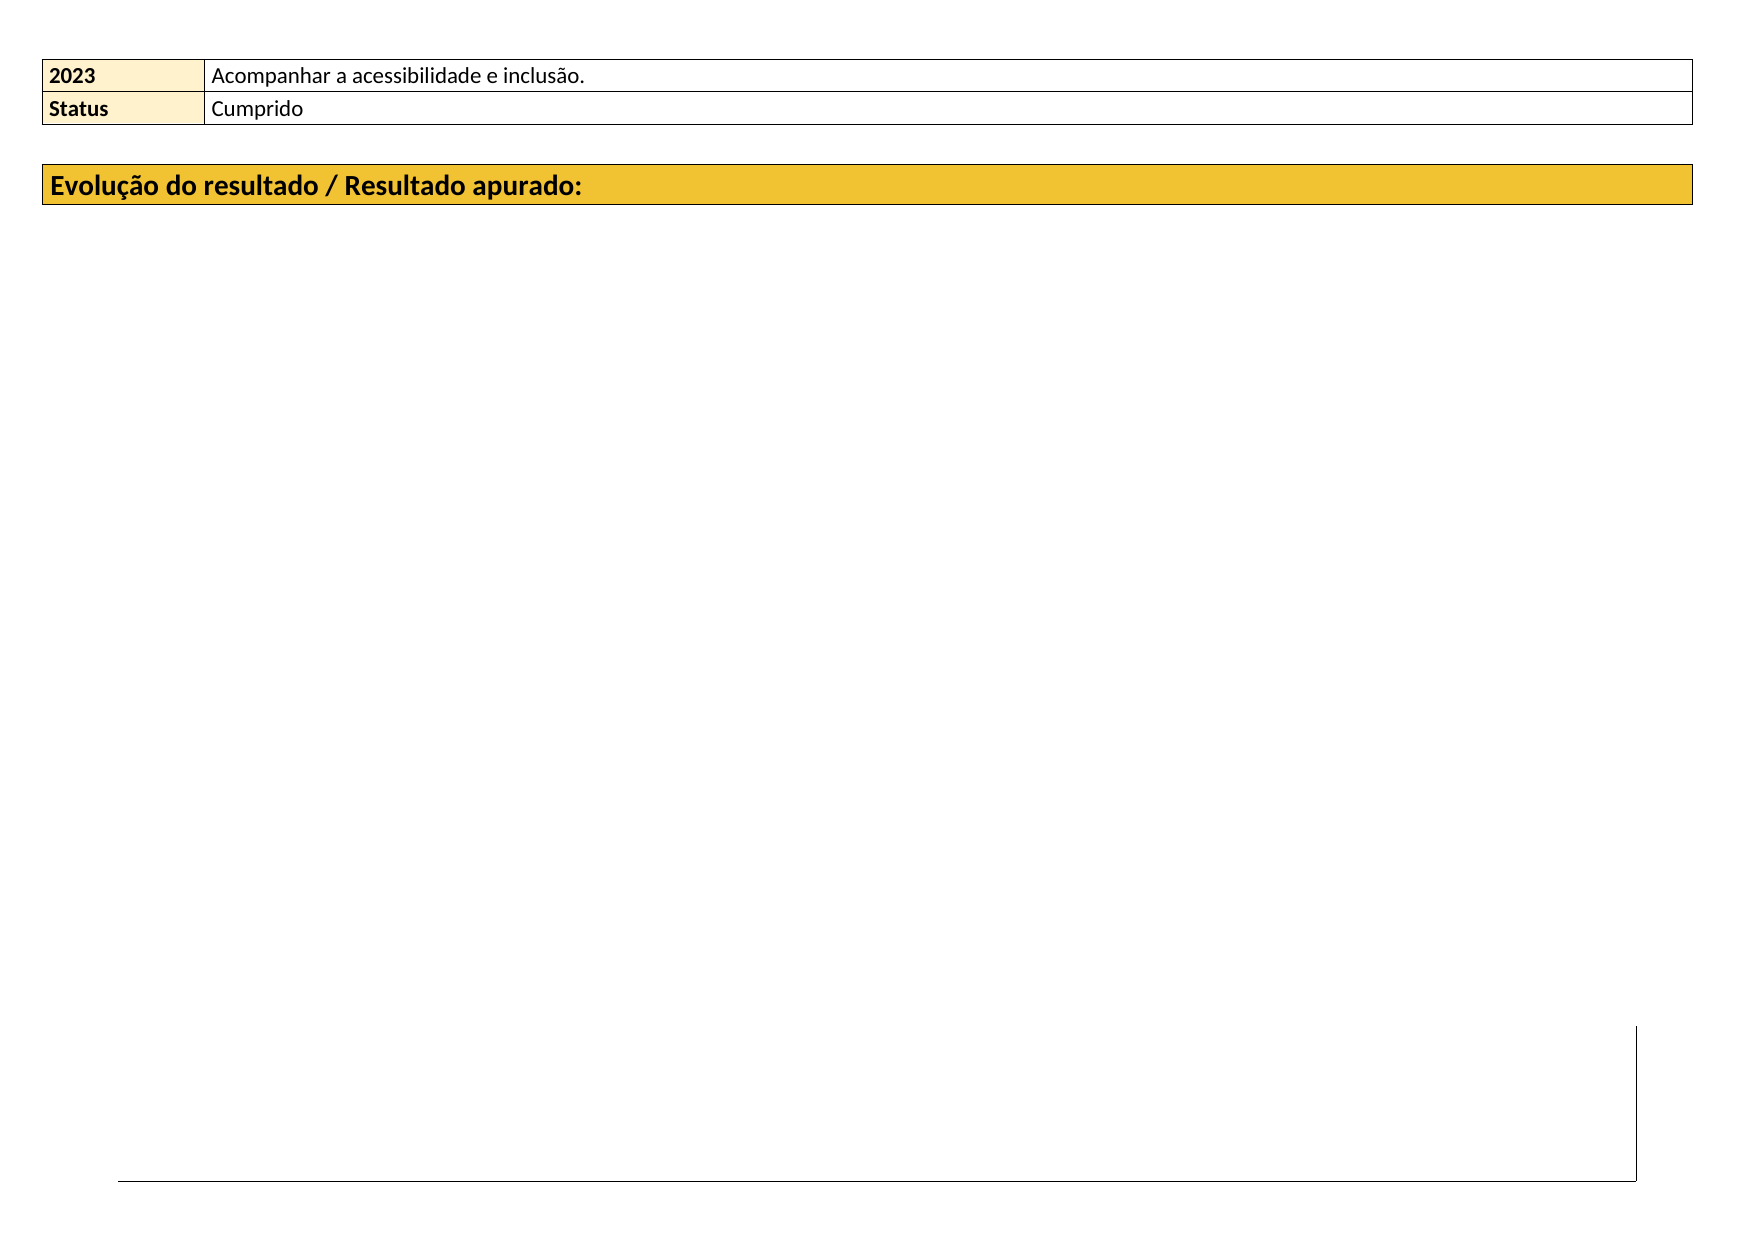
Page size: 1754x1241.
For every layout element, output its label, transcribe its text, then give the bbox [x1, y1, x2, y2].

table_header Evolução do resultado / Resultado apurado: [43, 165, 1692, 204]
table_cell Status [43, 92, 204, 123]
table_cell Acompanhar a acessibilidade e inclusão. [205, 60, 1692, 91]
table_cell 2023 [43, 60, 204, 91]
table_cell Cumprido [205, 92, 1692, 123]
